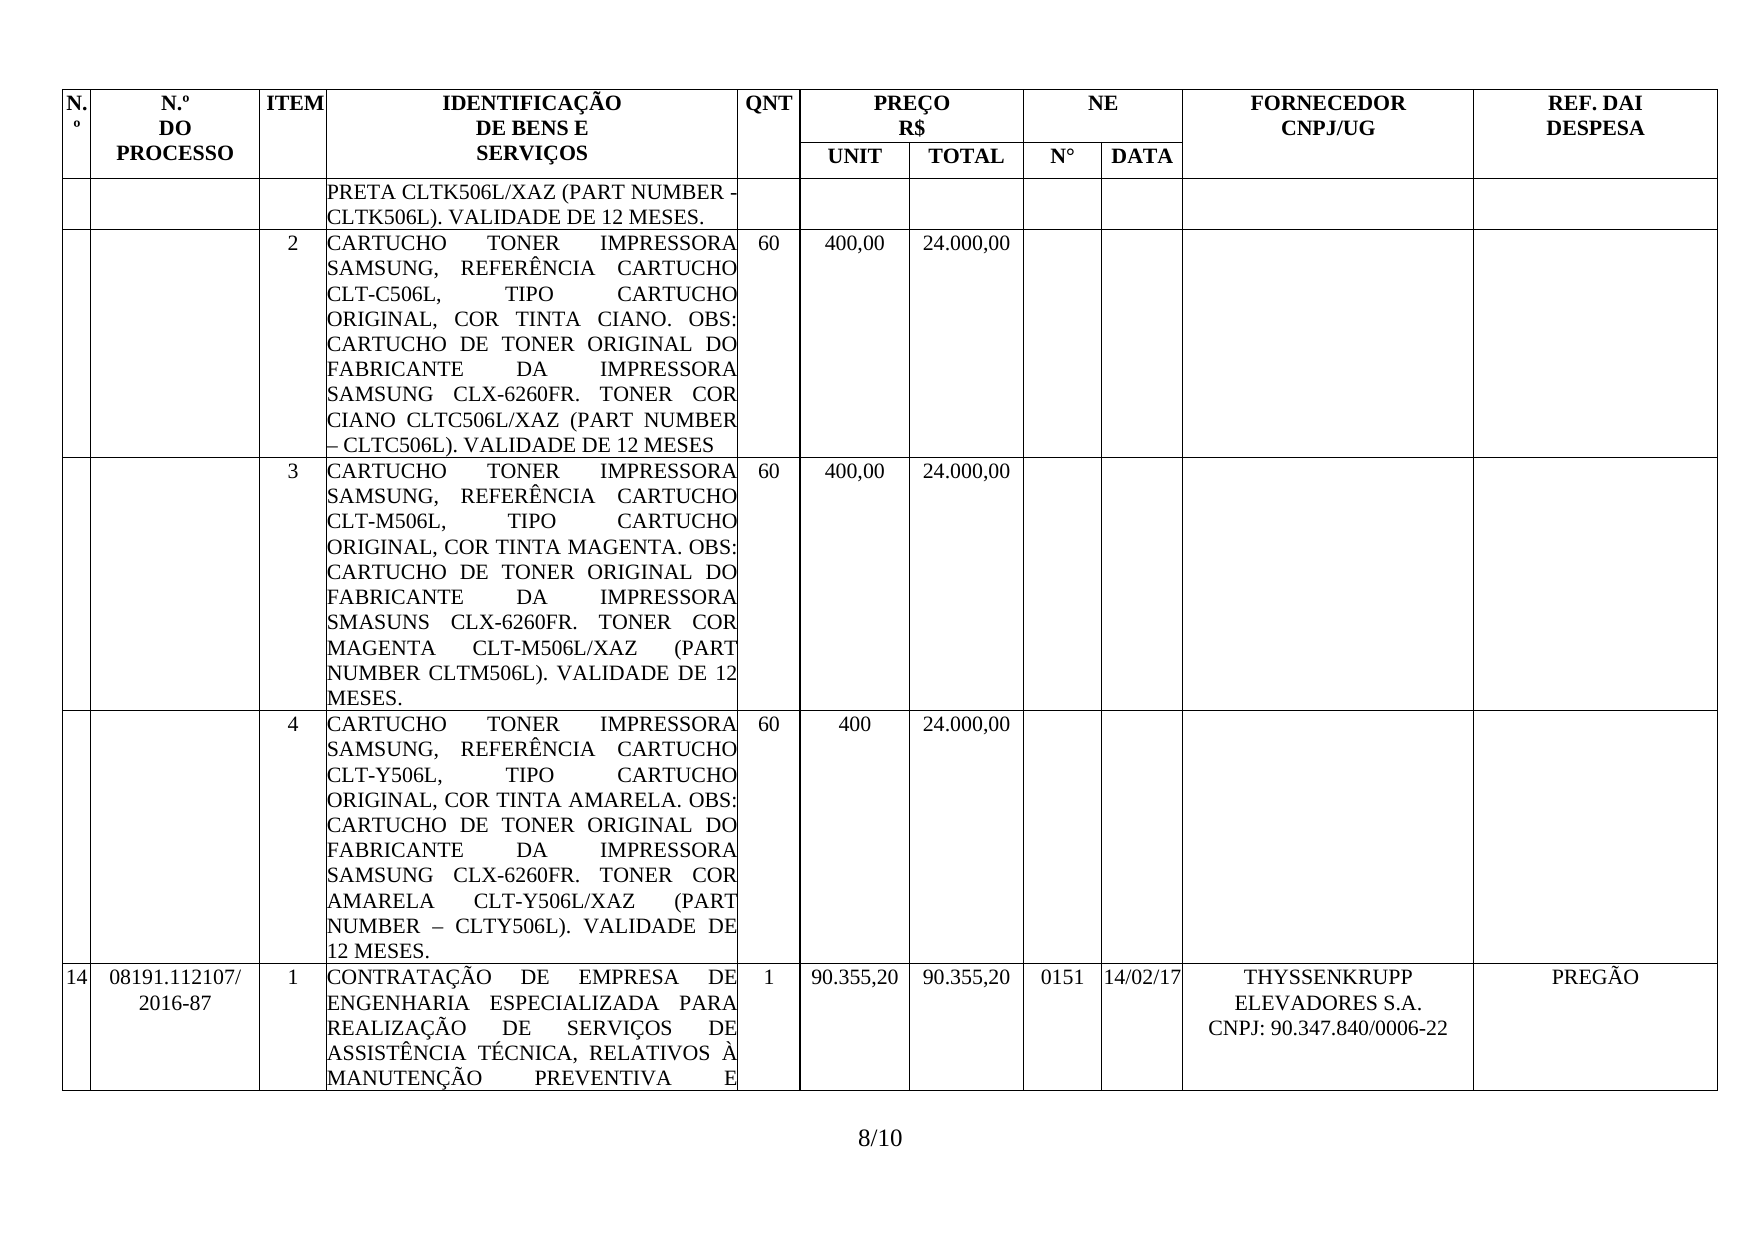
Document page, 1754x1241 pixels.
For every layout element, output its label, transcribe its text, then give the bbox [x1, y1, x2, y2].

table_cell DATA [1102, 143, 1182, 178]
table_cell 14/02/17 [1102, 964, 1182, 1090]
table_cell 400,00 [801, 230, 909, 457]
table_cell THYSSENKRUPP ELEVADORES S.A. CNPJ: 90.347.840/0006-22 [1183, 964, 1473, 1090]
table_cell [1024, 711, 1101, 963]
table_cell CARTUCHO TONER IMPRESSORA SAMSUNG, REFERÊNCIA CARTUCHO CLT-M506L, TIPO CARTUCHO ORIGINAL, COR TINTA MAGENTA. OBS: CARTUCHO DE TONER ORIGINAL DO FABRICANTE DA IMPRESSORA SMASUNS CLX-6260FR. TONER COR MAGENTA CLT-M506L/XAZ (PART NUMBER CLTM506L). VALIDADE DE 12 MESES. [327, 458, 737, 710]
table_cell 1 [738, 964, 799, 1090]
table_cell [1024, 458, 1101, 710]
table_cell [1474, 711, 1717, 963]
table_cell 60 [738, 230, 799, 457]
table_cell [91, 179, 259, 229]
table_header NE [1024, 90, 1182, 142]
table_header ITEM [260, 90, 326, 178]
table_cell [1183, 458, 1473, 710]
table_cell 1 [260, 964, 326, 1090]
table_cell CARTUCHO TONER IMPRESSORA SAMSUNG, REFERÊNCIA CARTUCHO CLT-Y506L, TIPO CARTUCHO ORIGINAL, COR TINTA AMARELA. OBS: CARTUCHO DE TONER ORIGINAL DO FABRICANTE DA IMPRESSORA SAMSUNG CLX-6260FR. TONER COR AMARELA CLT-Y506L/XAZ (PART NUMBER – CLTY506L). VALIDADE DE 12 MESES. [327, 711, 737, 963]
table_header N.º [63, 90, 90, 178]
table_cell 0151 [1024, 964, 1101, 1090]
table_cell [1102, 179, 1182, 229]
table_cell [801, 179, 909, 229]
table_cell 24.000,00 [910, 230, 1023, 457]
table_cell [63, 179, 90, 229]
table_cell [1474, 179, 1717, 229]
table_cell 14 [63, 964, 90, 1090]
table_cell 400 [801, 711, 909, 963]
table_cell [1102, 711, 1182, 963]
table_cell 400,00 [801, 458, 909, 710]
table_cell [1024, 179, 1101, 229]
table_cell [910, 179, 1023, 229]
table_cell [63, 230, 90, 457]
table_cell [91, 230, 259, 457]
table_header QNT [738, 90, 799, 178]
table_cell CONTRATAÇÃO DE EMPRESA DE ENGENHARIA ESPECIALIZADA PARA REALIZAÇÃO DE SERVIÇOS DE ASSISTÊNCIA TÉCNICA, RELATIVOS À MANUTENÇÃO PREVENTIVA E [327, 964, 737, 1090]
table_header PREÇO R$ [801, 90, 1023, 142]
table_cell TOTAL [910, 143, 1023, 178]
table_cell [1474, 230, 1717, 457]
table_cell 08191.112107/ 2016-87 [91, 964, 259, 1090]
table_cell PRETA CLTK506L/XAZ (PART NUMBER -CLTK506L). VALIDADE DE 12 MESES. [327, 179, 737, 229]
table_header FORNECEDOR CNPJ/UG [1183, 90, 1473, 178]
table_header REF. DAI DESPESA [1474, 90, 1717, 178]
table_cell [260, 179, 326, 229]
table_cell CARTUCHO TONER IMPRESSORA SAMSUNG, REFERÊNCIA CARTUCHO CLT-C506L, TIPO CARTUCHO ORIGINAL, COR TINTA CIANO. OBS: CARTUCHO DE TONER ORIGINAL DO FABRICANTE DA IMPRESSORA SAMSUNG CLX-6260FR. TONER COR CIANO CLTC506L/XAZ (PART NUMBER – CLTC506L). VALIDADE DE 12 MESES [327, 230, 737, 457]
table_cell 90.355,20 [910, 964, 1023, 1090]
table_cell [63, 458, 90, 710]
table_cell PREGÃO [1474, 964, 1717, 1090]
table_cell UNIT [801, 143, 909, 178]
table_cell 3 [260, 458, 326, 710]
table_cell [738, 179, 799, 229]
table_cell N° [1024, 143, 1101, 178]
table_cell [1102, 458, 1182, 710]
table_cell 2 [260, 230, 326, 457]
table_cell 60 [738, 458, 799, 710]
table_cell [91, 711, 259, 963]
table_header IDENTIFICAÇÃO DE BENS E SERVIÇOS [327, 90, 737, 178]
table_cell 24.000,00 [910, 458, 1023, 710]
table_cell 4 [260, 711, 326, 963]
table_cell [1183, 230, 1473, 457]
table_cell [91, 458, 259, 710]
table_cell [1183, 711, 1473, 963]
table_cell [1102, 230, 1182, 457]
table_cell [1474, 458, 1717, 710]
table_cell 60 [738, 711, 799, 963]
table_cell 90.355,20 [801, 964, 909, 1090]
table_cell [1024, 230, 1101, 457]
table_cell 24.000,00 [910, 711, 1023, 963]
table_cell [1183, 179, 1473, 229]
table_header N.º DO PROCESSO [91, 90, 259, 178]
table_cell [63, 711, 90, 963]
